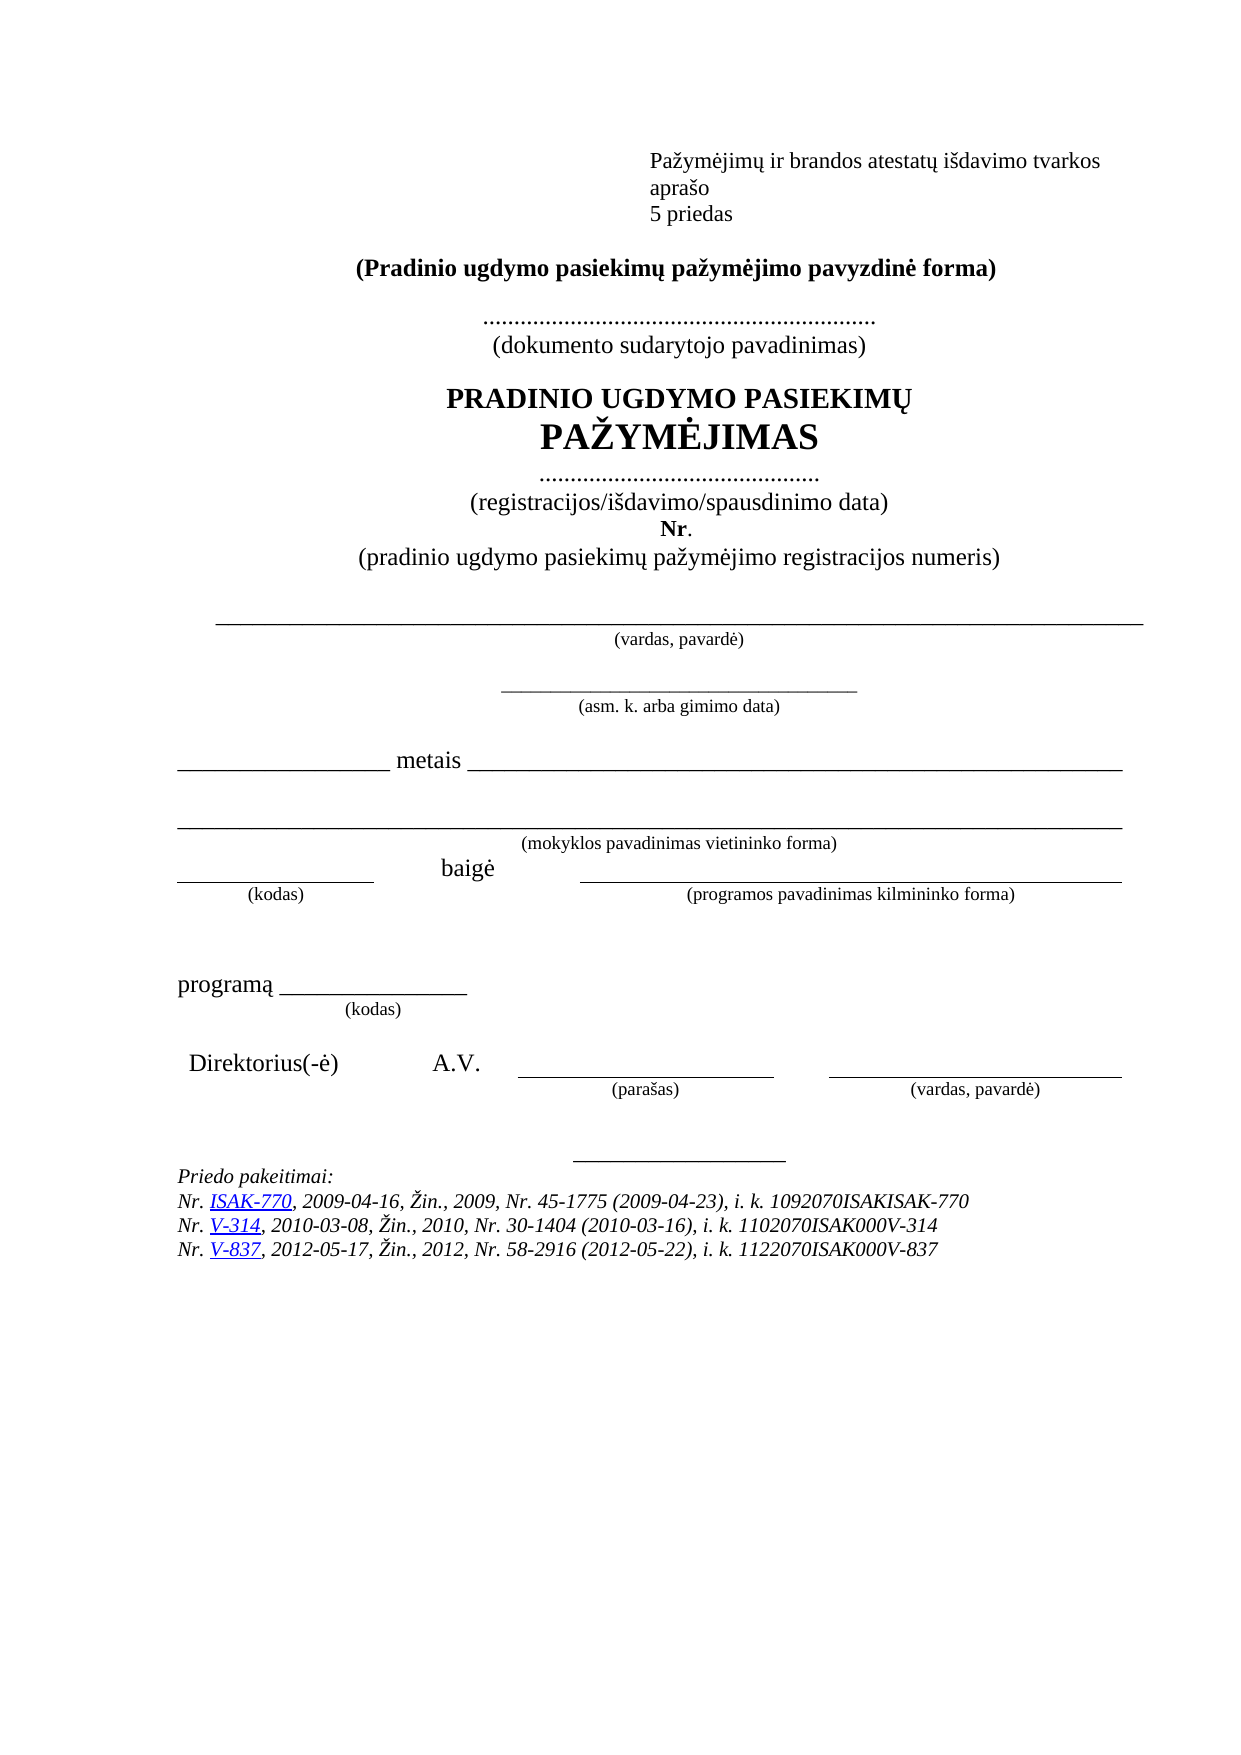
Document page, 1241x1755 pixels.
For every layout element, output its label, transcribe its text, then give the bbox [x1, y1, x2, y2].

text Priedo pakeitimai: [177, 1164, 1181, 1188]
text (pradinio ugdymo pasiekimų pažymėjimo registracijos numeris) [177, 542, 1181, 571]
table_cell (programos pavadinimas kilmininko forma) [580, 883, 1122, 912]
text Pažymėjimų ir brandos atestatų išdavimo tvarkos [649, 148, 1181, 174]
text (registracijos/išdavimo/spausdinimo data) [177, 487, 1181, 515]
table_cell [374, 882, 429, 912]
table_cell [774, 1077, 829, 1107]
text (vardas, pavardė) [177, 628, 1181, 649]
table_cell [430, 882, 524, 912]
text _ [177, 803, 1181, 832]
text ............................................. [177, 458, 1181, 487]
text Nr. ISAK-770, 2009-04-16, Žin., 2009, Nr. 45-1775 (2009-04-23), i. k. 1092070ISAKISAK-770 [177, 1188, 1181, 1213]
subtitle PRADINIO UGDYMO PASIEKIMŲ [177, 381, 1181, 415]
table_header [829, 1049, 1122, 1077]
text _________________ [177, 1136, 1181, 1164]
subtitle (Pradinio ugdymo pasiekimų pažymėjimo pavyzdinė forma) [177, 253, 1181, 282]
text Nr. [177, 515, 1181, 542]
text (asm. k. arba gimimo data) [177, 695, 1181, 717]
text (dokumento sudarytojo pavadinimas) [177, 330, 1181, 358]
table_header [374, 853, 429, 882]
text 5 priedas [649, 200, 1181, 227]
text (kodas) [177, 998, 1181, 1020]
table_header baigė [430, 853, 524, 882]
text _________________ metais [177, 746, 1181, 774]
table_header [518, 1049, 773, 1077]
text (mokyklos pavadinimas vietininko forma) [177, 832, 1181, 853]
table_cell (kodas) [177, 883, 374, 912]
text _ [177, 599, 1181, 628]
table_header [580, 853, 1122, 882]
table_cell (parašas) [518, 1078, 773, 1107]
text aprašo [649, 174, 1181, 200]
text Nr. V-837, 2012-05-17, Žin., 2012, Nr. 58-2916 (2012-05-22), i. k. 1122070ISAK000V-837 [177, 1237, 1181, 1261]
text Nr. V-314, 2010-03-08, Žin., 2010, Nr. 30-1404 (2010-03-16), i. k. 1102070ISAK000V-314 [177, 1213, 1181, 1237]
text ............................................................... [177, 301, 1181, 330]
table_cell [524, 882, 580, 912]
table_header [524, 853, 580, 882]
table_header Direktorius(-ė) A.V. [177, 1049, 517, 1077]
text programą _______________ [177, 969, 1181, 998]
table_header [177, 853, 374, 882]
table_header [774, 1049, 829, 1077]
table_cell (vardas, pavardė) [829, 1078, 1122, 1107]
table_cell [177, 1077, 517, 1107]
text ____________________________________ [177, 672, 1181, 695]
text PAŽYMĖJIMAS [177, 415, 1181, 458]
